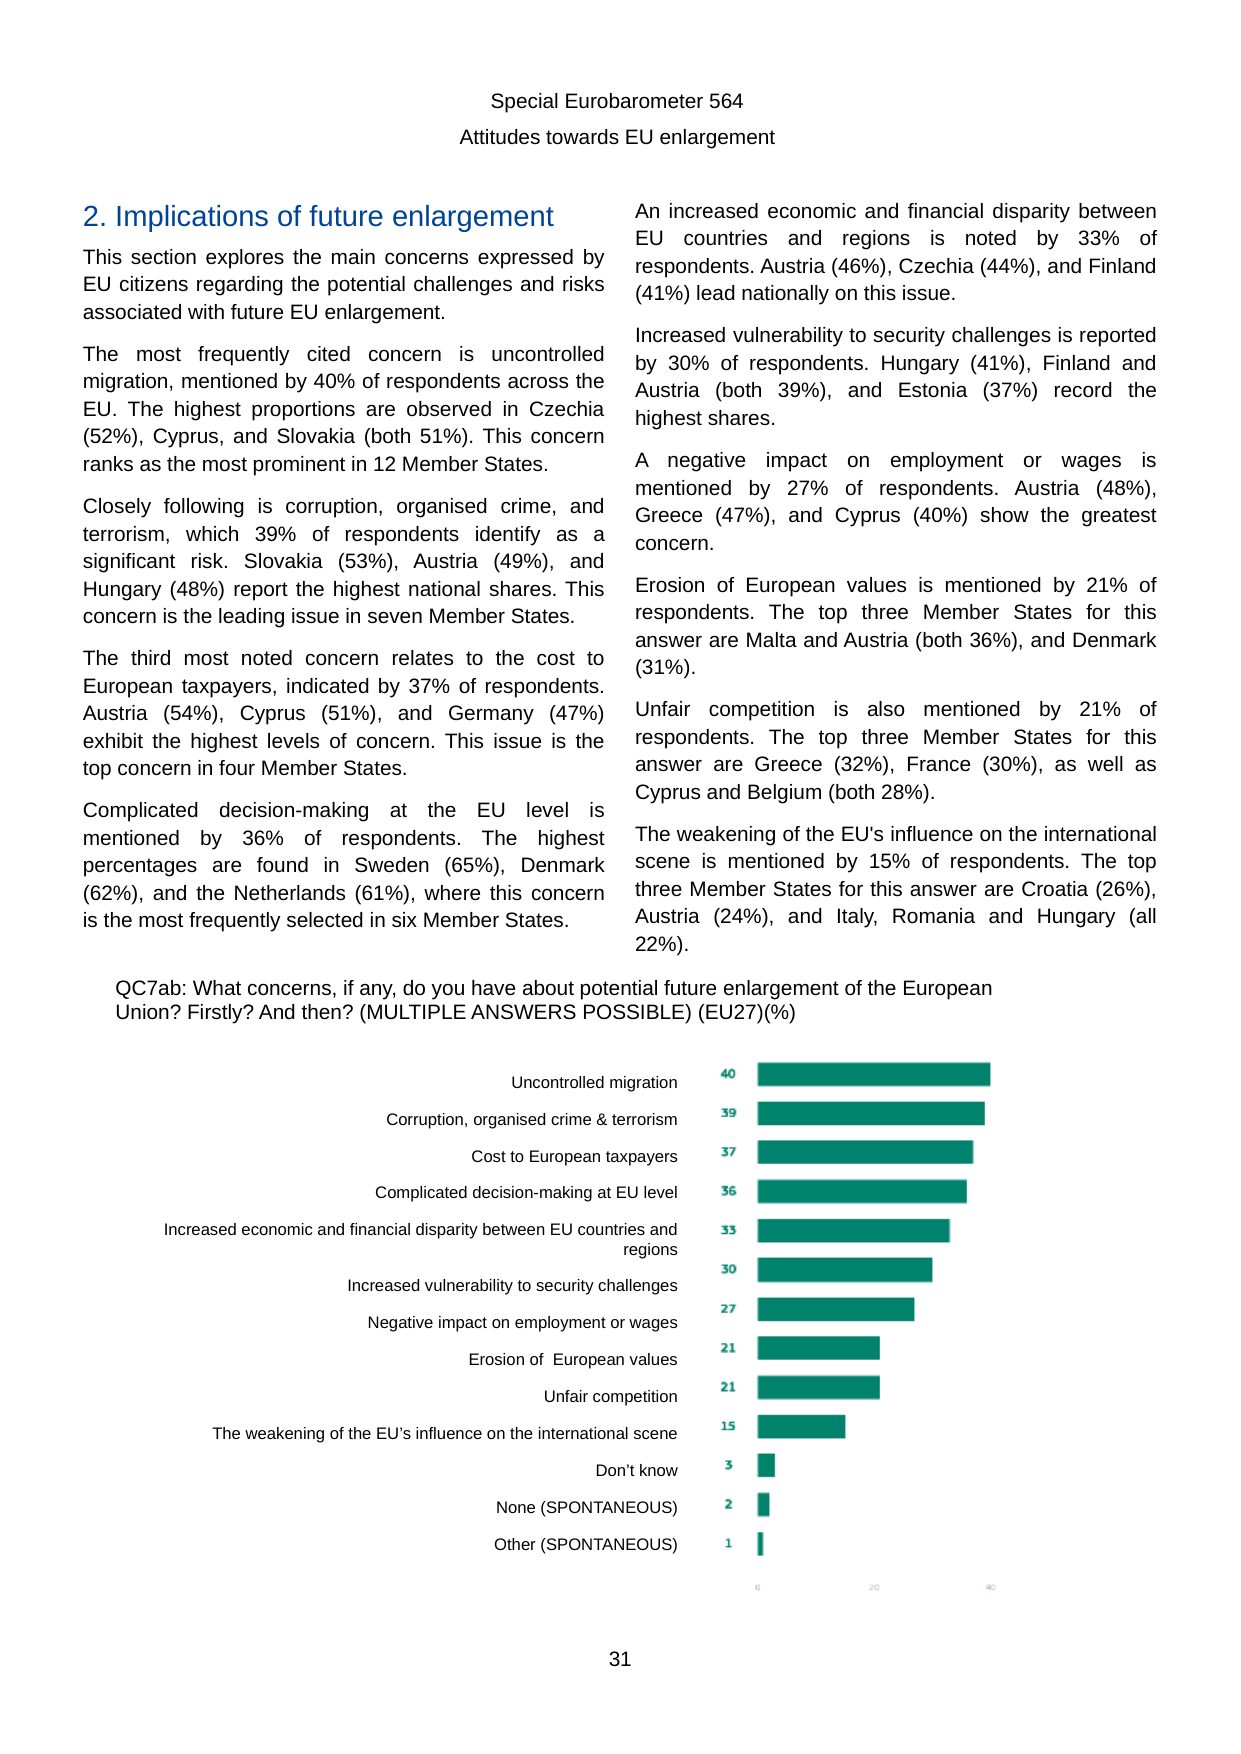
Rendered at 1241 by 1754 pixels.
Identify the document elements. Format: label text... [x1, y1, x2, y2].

subtitle 2. Implications of future enlargement [83, 199, 605, 232]
text Erosion of European values is mentioned by 21% of respondents. The top three Member States for this answer are Malta and Austria (both 36%), and Denmark (31%). [635, 572, 1157, 679]
text Increased vulnerability to security challenges is reported by 30% of respondents. Hungary (41%), Finland and Austria (both 39%), and Estonia (37%) record the highest shares. [635, 323, 1157, 430]
text Complicated decision-making at the EU level is mentioned by 36% of respondents. The highest percentages are found in Sweden (65%), Denmark (62%), and the Netherlands (61%), where this concern is the most frequently selected in six Member States. [83, 798, 605, 932]
text This section explores the main concerns expressed by EU citizens regarding the potential challenges and risks associated with future EU enlargement. [83, 245, 605, 324]
text Unfair competition is also mentioned by 21% of respondents. The top three Member States for this answer are Greece (32%), France (30%), as well as Cyprus and Belgium (both 28%). [635, 697, 1157, 803]
text The third most noted concern relates to the cost to European taxpayers, indicated by 37% of respondents. Austria (54%), Cyprus (51%), and Germany (47%) exhibit the highest levels of concern. This issue is the top concern in four Member States. [83, 646, 605, 780]
text The weakening of the EU's influence on the international scene is mentioned by 15% of respondents. The top three Member States for this answer are Croatia (26%), Austria (24%), and Italy, Romania and Hungary (all 22%). [635, 822, 1157, 956]
text An increased economic and financial disparity between EU countries and regions is noted by 33% of respondents. Austria (46%), Czechia (44%), and Finland (41%) lead nationally on this issue. [635, 199, 1157, 305]
text A negative impact on employment or wages is mentioned by 27% of respondents. Austria (48%), Greece (47%), and Cyprus (40%) show the greatest concern. [635, 448, 1157, 554]
text The most frequently cited concern is uncontrolled migration, mentioned by 40% of respondents across the EU. The highest proportions are observed in Czechia (52%), Cyprus, and Slovakia (both 51%). This concern ranks as the most prominent in 12 Member States. [83, 342, 605, 476]
text Closely following is corruption, organised crime, and terrorism, which 39% of respondents identify as a significant risk. Slovakia (53%), Austria (49%), and Hungary (48%) report the highest national shares. This concern is the leading issue in seven Member States. [83, 494, 605, 628]
picture [713, 1055, 1032, 1600]
